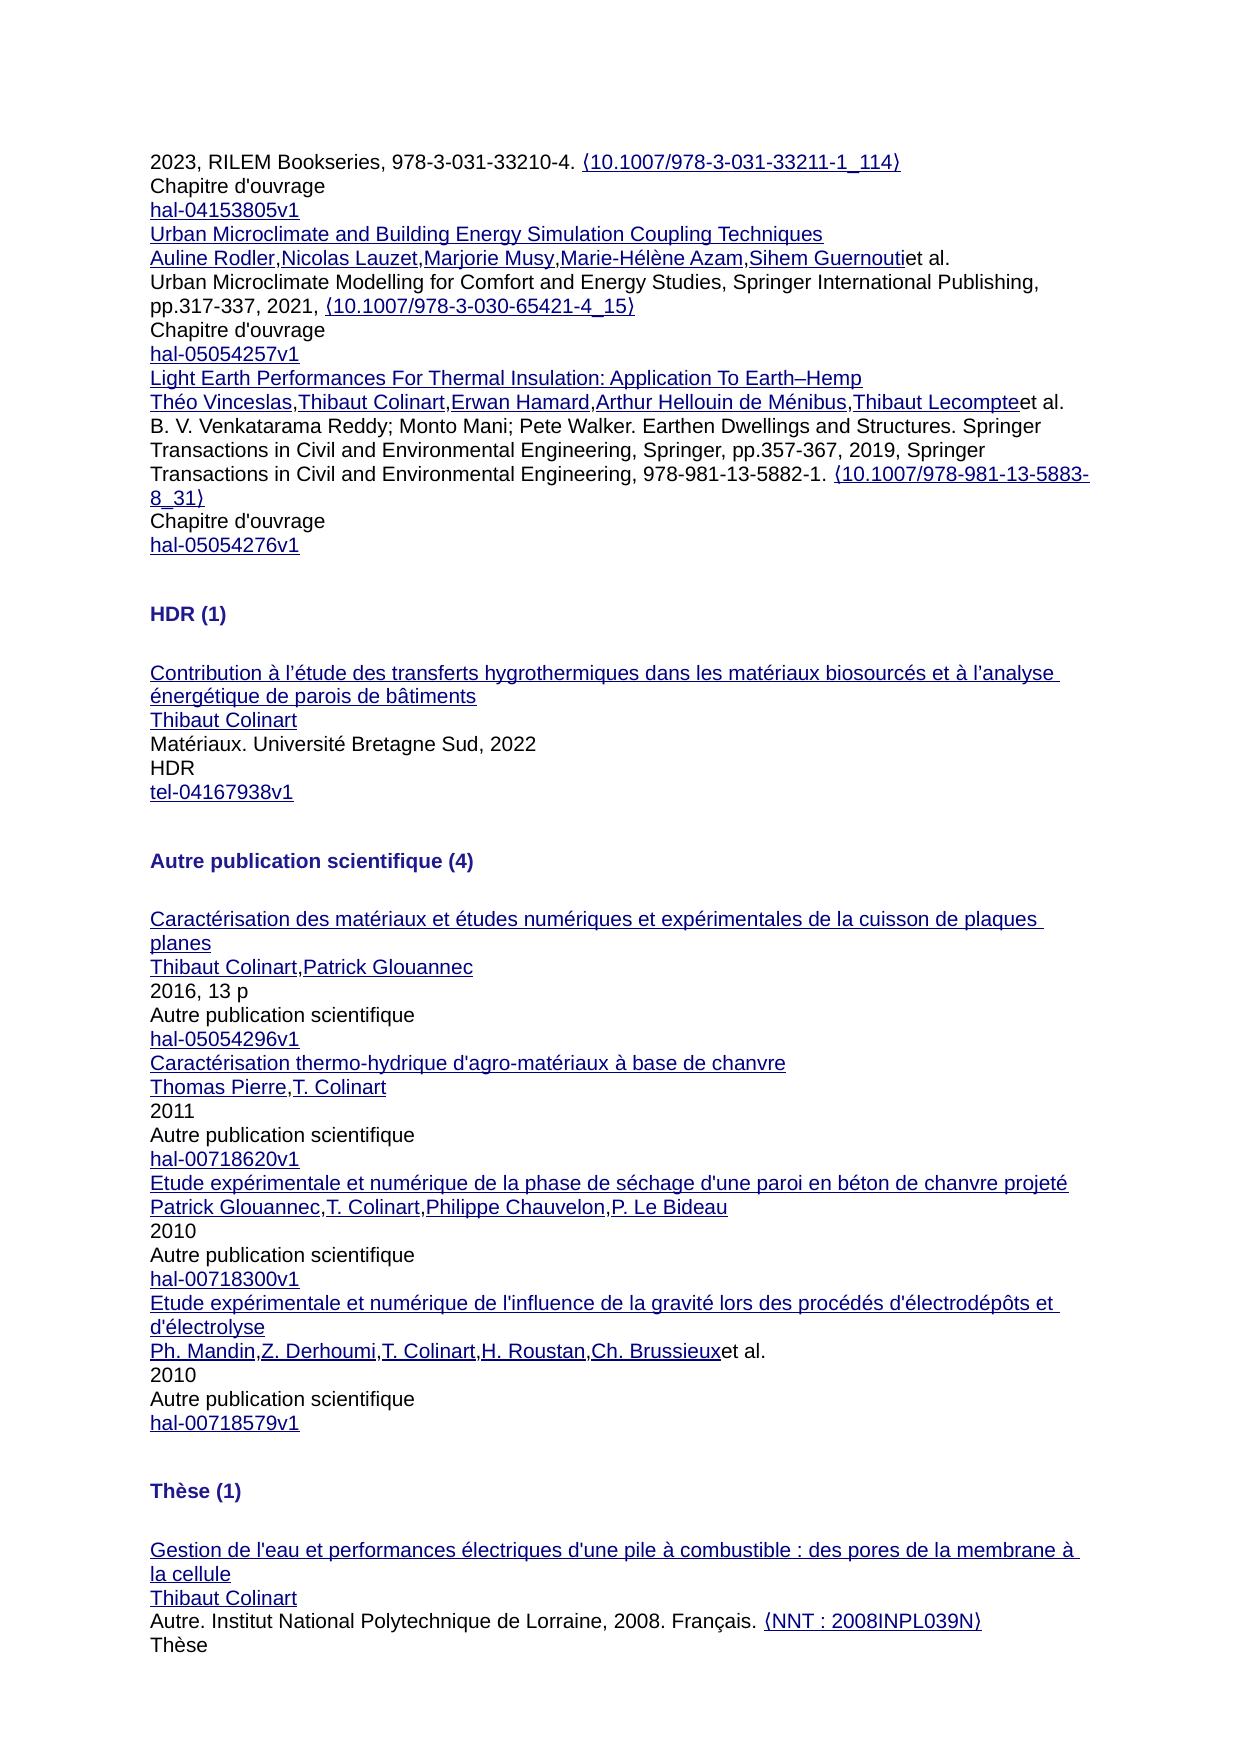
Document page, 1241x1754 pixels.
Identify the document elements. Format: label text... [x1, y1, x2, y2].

table_cell Etude expérimentale et numérique de la phase de séchage d'une paroi en béton de chanvre projeté Patrick Glouannec,T. Colinart,Philippe Chauvelon,P. Le Bideau 2010 Autre publication scientifique hal-00718300v1 [150, 1171, 1090, 1291]
table_cell Etude expérimentale et numérique de l'influence de la gravité lors des procédés d'électrodépôts et d'électrolyse Ph. Mandin,Z. Derhoumi,T. Colinart,H. Roustan,Ch. Brussieuxet al. 2010 Autre publication scientifique hal-00718579v1 [150, 1291, 1090, 1434]
table_header Gestion de l'eau et performances électriques d'une pile à combustible : des pores de la membrane à la cellule Thibaut Colinart Autre. Institut National Polytechnique de Lorraine, 2008. Français. ⟨NNT : 2008INPL039N⟩ Thèse [150, 1538, 1090, 1657]
subtitle Thèse (1) [150, 1479, 1090, 1503]
table_header Rilem TC 275 HDB – International RRT on MBV Measurement of Vegetal Concrete Florence Collet,Stijn Mertens,Paulina Faria,Sofiane Amziane,Thibaut Colinartet al. International RILEM Conference on Synergising Expertise towards Sustainability and Robustness of Cement-based Materials and Concrete Structures, 43, Springer Nature Switzerland, pp.1279-1287, 2023, RILEM Bookseries, 978-3-031-33210-4. ⟨10.1007/978-3-031-33211-1_114⟩ Chapitre d'ouvrage hal-04153805v1 [150, 150, 1090, 222]
table_cell Urban Microclimate and Building Energy Simulation Coupling Techniques Auline Rodler,Nicolas Lauzet,Marjorie Musy,Marie-Hélène Azam,Sihem Guernoutiet al. Urban Microclimate Modelling for Comfort and Energy Studies, Springer International Publishing, pp.317-337, 2021, ⟨10.1007/978-3-030-65421-4_15⟩ Chapitre d'ouvrage hal-05054257v1 [150, 222, 1090, 366]
table_cell Caractérisation thermo-hydrique d'agro-matériaux à base de chanvre Thomas Pierre,T. Colinart 2011 Autre publication scientifique hal-00718620v1 [150, 1051, 1090, 1171]
subtitle Autre publication scientifique (4) [150, 849, 1090, 873]
subtitle HDR (1) [150, 602, 1090, 626]
table_header Caractérisation des matériaux et études numériques et expérimentales de la cuisson de plaques planes Thibaut Colinart,Patrick Glouannec 2016, 13 p Autre publication scientifique hal-05054296v1 [150, 907, 1090, 1051]
table_cell Light Earth Performances For Thermal Insulation: Application To Earth–Hemp Théo Vinceslas,Thibaut Colinart,Erwan Hamard,Arthur Hellouin de Ménibus,Thibaut Lecompteet al. B. V. Venkatarama Reddy; Monto Mani; Pete Walker. Earthen Dwellings and Structures. Springer Transactions in Civil and Environmental Engineering, Springer, pp.357-367, 2019, Springer Transactions in Civil and Environmental Engineering, 978-981-13-5882-1. ⟨10.1007/978-981-13-5883-8_31⟩ Chapitre d'ouvrage hal-05054276v1 [150, 366, 1090, 557]
table_header Contribution à l’étude des transferts hygrothermiques dans les matériaux biosourcés et à l’analyse énergétique de parois de bâtiments Thibaut Colinart Matériaux. Université Bretagne Sud, 2022 HDR tel-04167938v1 [150, 660, 1090, 804]
